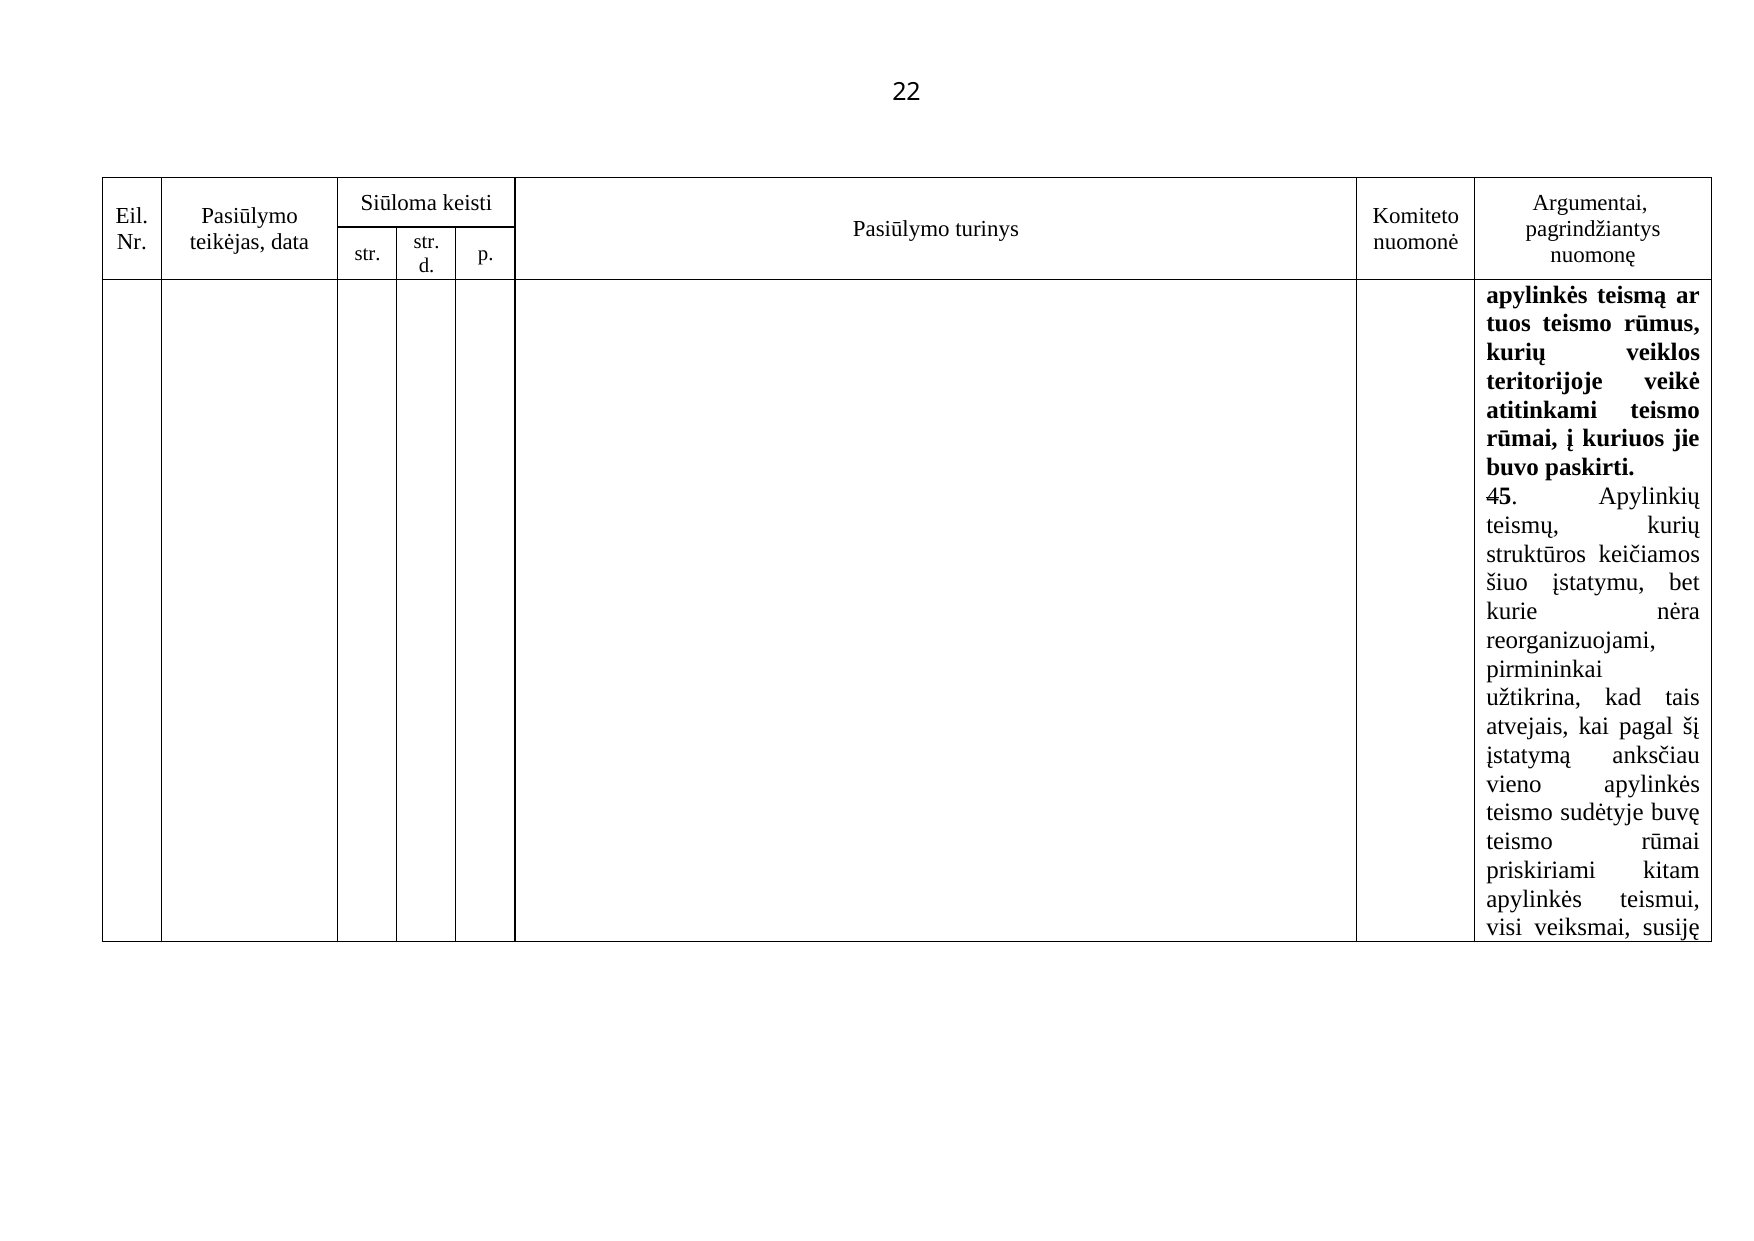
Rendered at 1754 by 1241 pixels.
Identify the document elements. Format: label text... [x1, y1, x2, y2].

table_cell p. [456, 228, 514, 279]
table_cell [338, 280, 396, 941]
table_header Pasiūlymo turinys [516, 178, 1356, 279]
table_header Komiteto nuomonė [1357, 178, 1474, 279]
table_header Siūloma keisti [338, 178, 514, 226]
table_cell [162, 280, 337, 941]
table_cell [103, 280, 161, 941]
table_header Argumentai, pagrindžiantys nuomonę [1475, 178, 1711, 279]
table_header Eil. Nr. [103, 178, 161, 279]
table_cell str. d. [397, 228, 455, 279]
table_cell [516, 280, 1356, 941]
table_cell apylinkės teismą ar tuos teismo rūmus, kurių veiklos teritorijoje veikė atitinkami teismo rūmai, į kuriuos jie buvo paskirti. 45. Apylinkių teismų, kurių struktūros keičiamos šiuo įstatymu, bet kurie nėra reorganizuojami, pirmininkai užtikrina, kad tais atvejais, kai pagal šį įstatymą anksčiau vieno apylinkės teismo sudėtyje buvę teismo rūmai priskiriami kitam apylinkės teismui, visi veiksmai, susiję [1475, 280, 1711, 941]
table_cell str. [338, 228, 396, 279]
table_cell [456, 280, 514, 941]
table_cell [1357, 280, 1474, 941]
table_cell [397, 280, 455, 941]
table_header Pasiūlymo teikėjas, data [162, 178, 337, 279]
